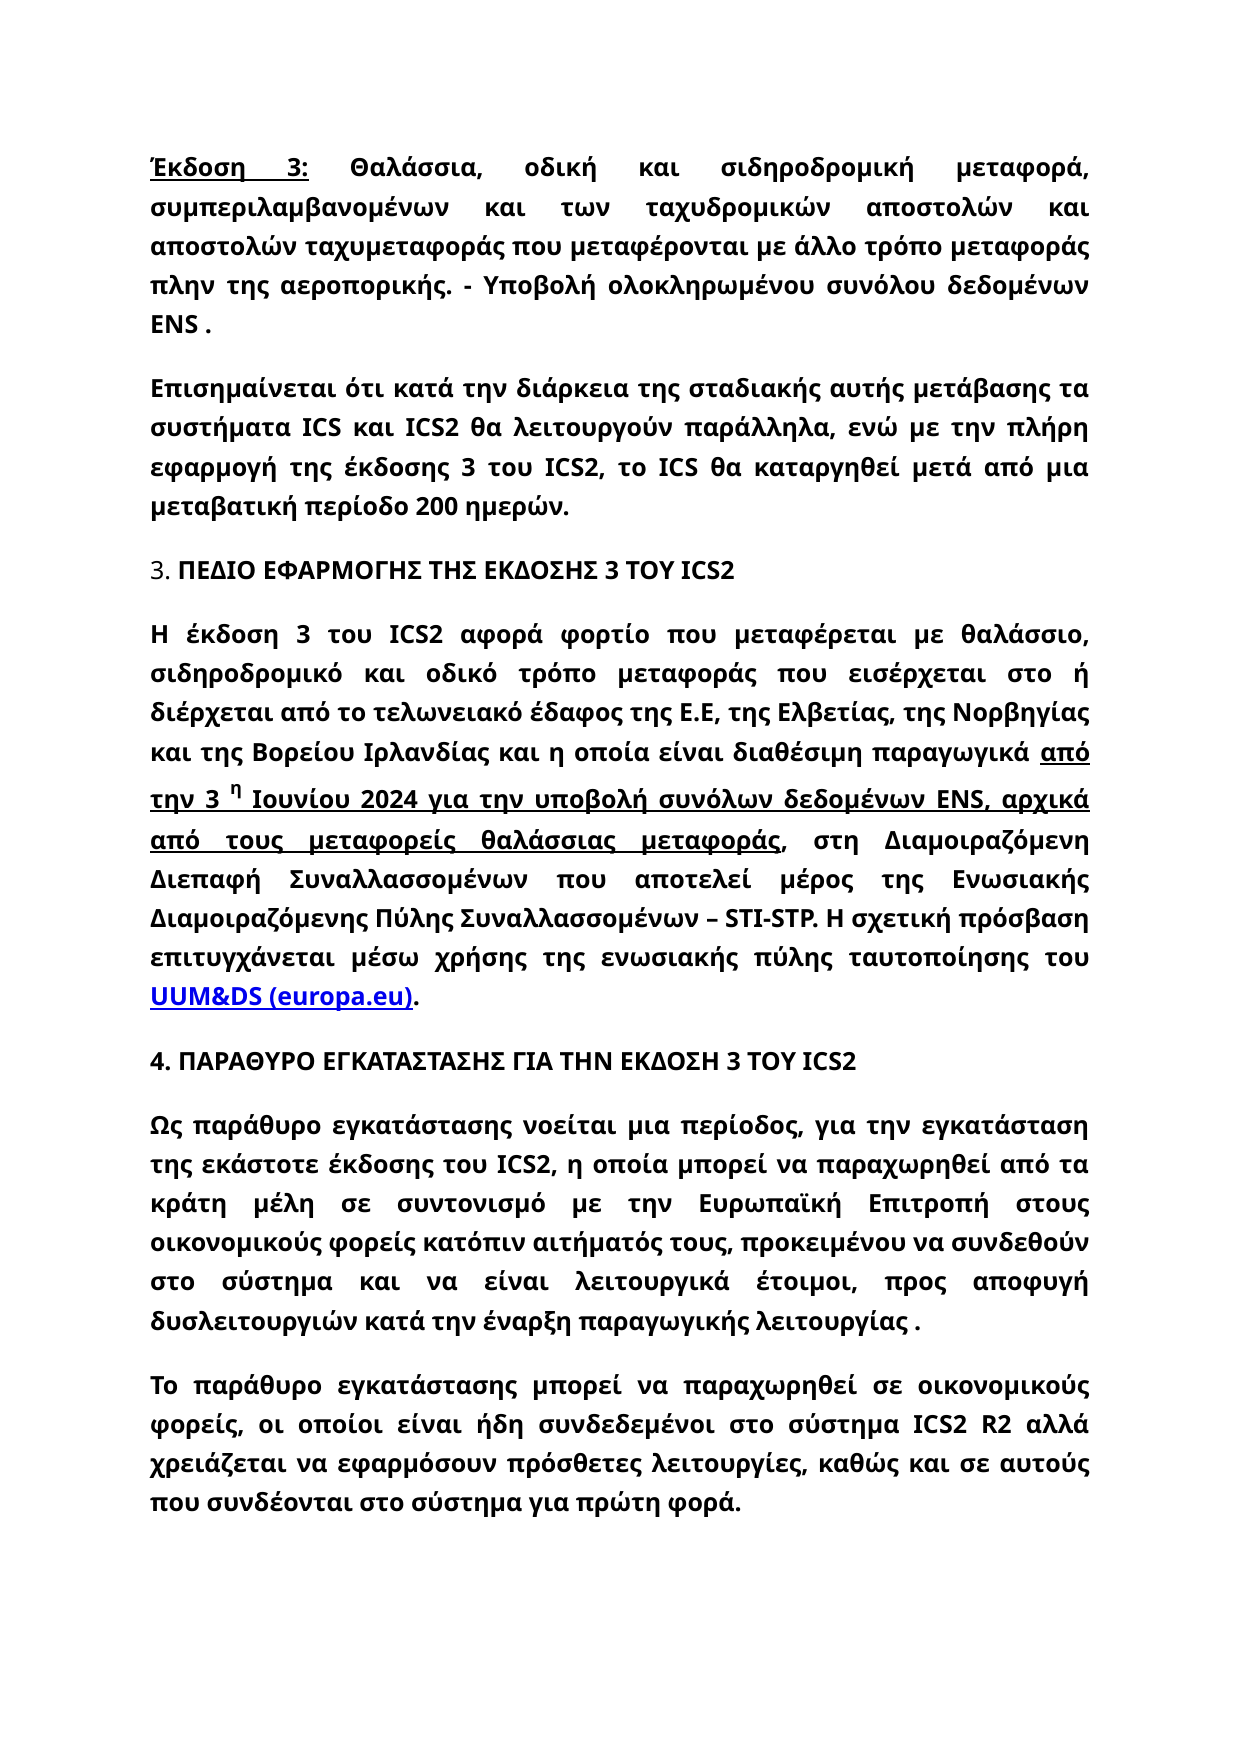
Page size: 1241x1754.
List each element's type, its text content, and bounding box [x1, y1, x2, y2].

text Το παράθυρο εγκατάστασης μπορεί να παραχωρηθεί σε οικονομικούς φορείς, οι οποίοι είναι ήδη συνδεδεμένοι στο σύστημα ICS2 R2 αλλά χρειάζεται να εφαρμόσουν πρόσθετες λειτουργίες, καθώς και σε αυτούς που συνδέονται στο σύστημα για πρώτη φορά. [150, 1367, 1090, 1519]
text Επισημαίνεται ότι κατά την διάρκεια της σταδιακής αυτής μετάβασης τα συστήματα ICS και ICS2 θα λειτουργούν παράλληλα, ενώ με την πλήρη εφαρμογή της έκδοσης 3 του ICS2, το ICS θα καταργηθεί μετά από μια μεταβατική περίοδο 200 ημερών. [150, 371, 1090, 522]
text Η έκδοση 3 του ICS2 αφορά φορτίο που μεταφέρεται με θαλάσσιο, σιδηροδρομικό και οδικό τρόπο μεταφοράς που εισέρχεται στο ή διέρχεται από το τελωνειακό έδαφος της Ε.Ε, της Ελβετίας, της Νορβηγίας και της Βορείου Ιρλανδίας και η οποία είναι διαθέσιμη παραγωγικά από την 3 η Ιουνίου 2024 για την υποβολή συνόλων δεδομένων ENS, αρχικά από τους μεταφορείς θαλάσσιας μεταφοράς, στη Διαμοιραζόμενη Διεπαφή Συναλλασσομένων που αποτελεί μέρος της Ενωσιακής Διαμοιραζόμενης Πύλης Συναλλασσομένων – STI-STP. Η σχετική πρόσβαση επιτυγχάνεται μέσω χρήσης της ενωσιακής πύλης ταυτοποίησης του UUM&DS (europa.eu). [150, 812, 1090, 1013]
text 4. ΠΑΡΑΘΥΡΟ ΕΓΚΑΤΑΣΤΑΣΗΣ ΓΙΑ ΤΗΝ ΕΚΔΟΣΗ 3 ΤΟΥ ICS2 [150, 1043, 1090, 1077]
text Ως παράθυρο εγκατάστασης νοείται μια περίοδος, για την εγκατάσταση της εκάστοτε έκδοσης του ICS2, η οποία μπορεί να παραχωρηθεί από τα κράτη μέλη σε συντονισμό με την Ευρωπαϊκή Επιτροπή στους οικονομικούς φορείς κατόπιν αιτήματός τους, προκειμένου να συνδεθούν στο σύστημα και να είναι λειτουργικά έτοιμοι, προς αποφυγή δυσλειτουργιών κατά την έναρξη παραγωγικής λειτουργίας . [150, 1107, 1090, 1337]
text 3. ΠΕΔΙΟ ΕΦΑΡΜΟΓΗΣ ΤΗΣ ΕΚΔΟΣΗΣ 3 ΤΟΥ ICS2 [150, 552, 1090, 587]
text Έκδοση 3: Θαλάσσια, οδική και σιδηροδρομική μεταφορά, συμπεριλαμβανομένων και των ταχυδρομικών αποστολών και αποστολών ταχυμεταφοράς που μεταφέρονται με άλλο τρόπο μεταφοράς πλην της αεροπορικής. - Υποβολή ολοκληρωμένου συνόλου δεδομένων ENS . [150, 150, 1090, 341]
text Η έκδοση 3 του ICS2 αφορά φορτίο που μεταφέρεται με θαλάσσιο, σιδηροδρομικό και οδικό τρόπο μεταφοράς που εισέρχεται στο ή διέρχεται από το τελωνειακό έδαφος της Ε.Ε, της Ελβετίας, της Νορβηγίας και της Βορείου Ιρλανδίας και η οποία είναι διαθέσιμη παραγωγικά από την 3 η Ιουνίου 2024 για την υποβολή συνόλων δεδομένων ENS, αρχικά από τους μεταφορείς θαλάσσιας μεταφοράς, στη Διαμοιραζόμενη Διεπαφή Συναλλασσομένων που αποτελεί μέρος της Ενωσιακής Διαμοιραζόμενης Πύλης Συναλλασσομένων – STI-STP. Η σχετική πρόσβαση επιτυγχάνεται μέσω χρήσης της ενωσιακής πύλης ταυτοποίησης του UUM&DS (europa.eu). [150, 617, 1090, 810]
